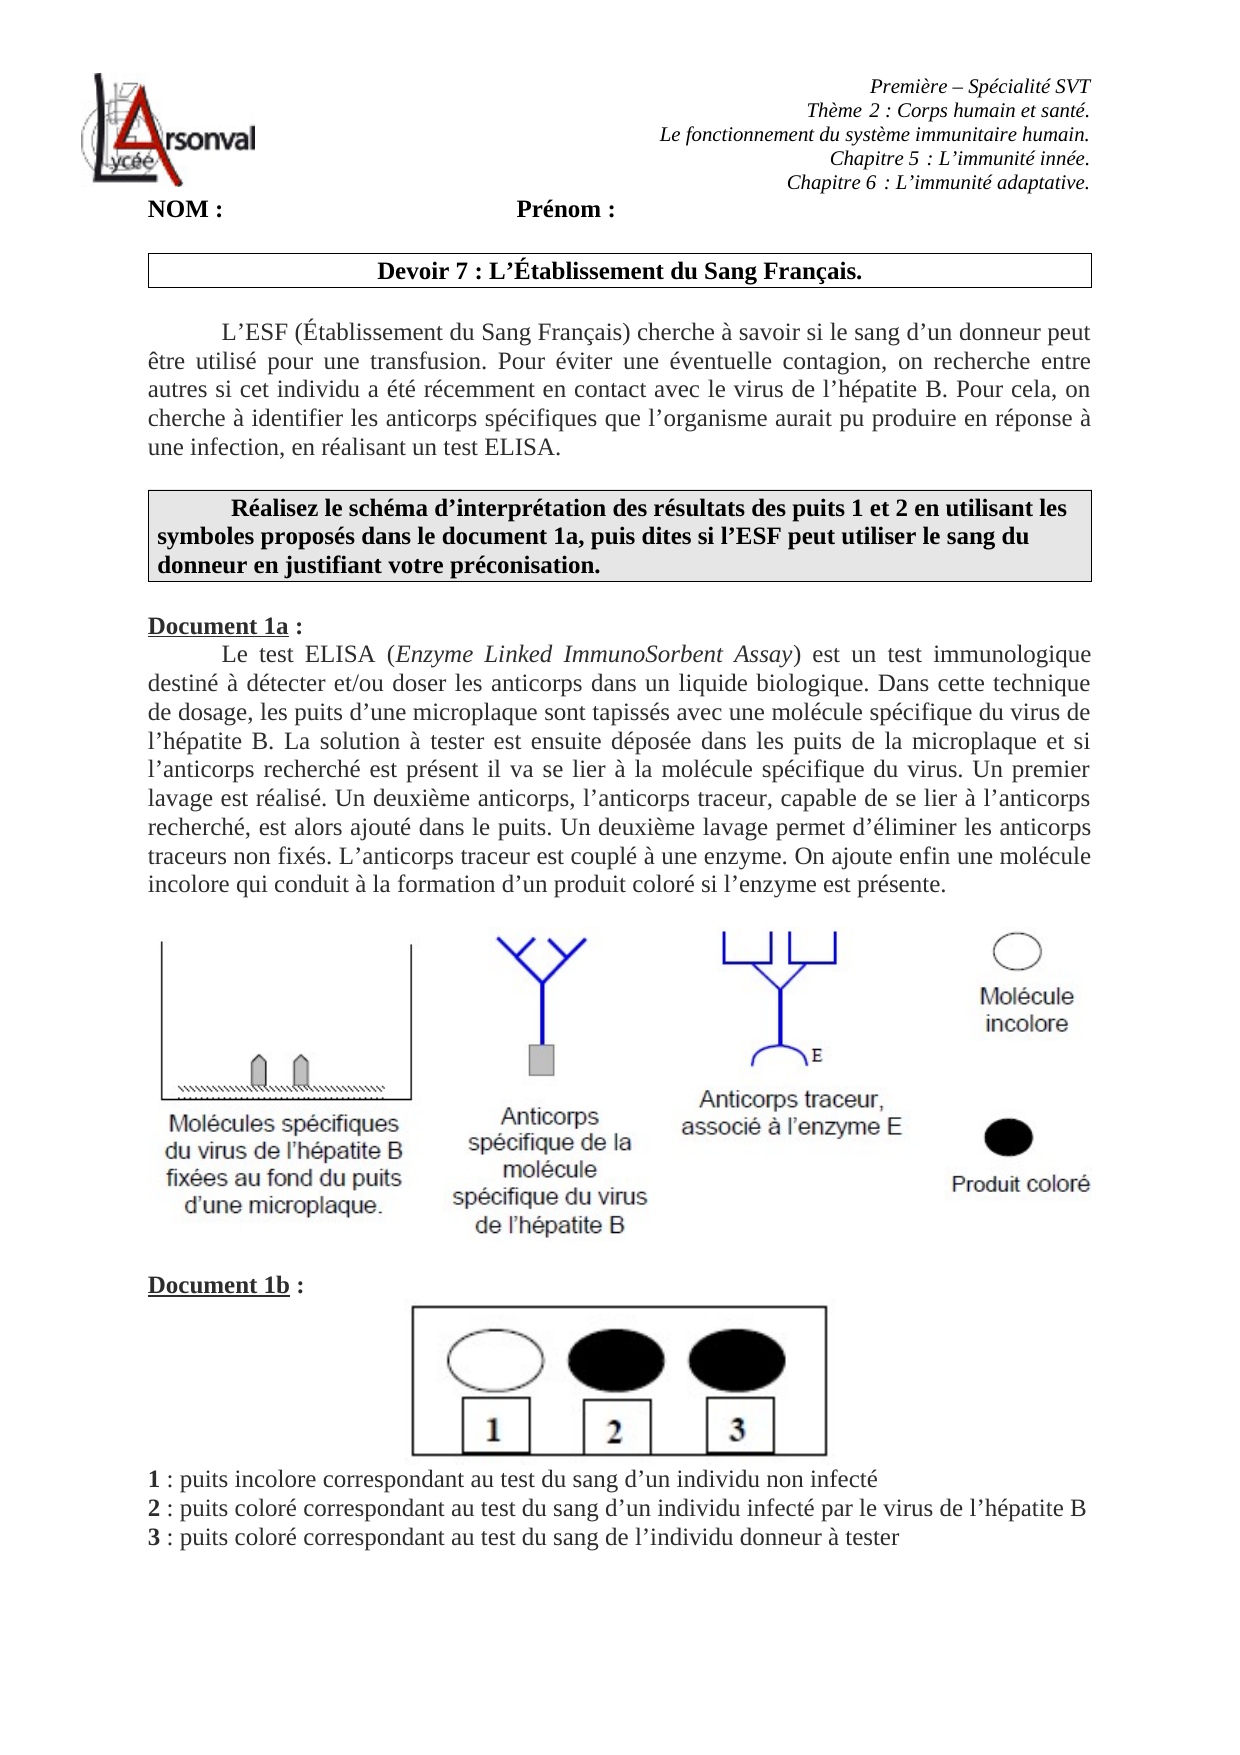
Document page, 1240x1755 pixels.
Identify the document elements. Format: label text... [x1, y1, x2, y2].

text Document 1b : [148, 1270, 1092, 1299]
text Réalisez le schéma d’interprétation des résultats des puits 1 et 2 en utilisant les symboles proposés dans le document 1a, puis dites si l’ESF peut utiliser le sang du donneur en justifiant votre préconisation. [149, 491, 1091, 581]
text 1 : puits incolore correspondant au test du sang d’un individu non infecté [148, 1464, 1092, 1493]
text 2 : puits coloré correspondant au test du sang d’un individu infecté par le virus de l’hépatite B [148, 1493, 1092, 1522]
text Document 1a : [148, 611, 1092, 639]
text 3 : puits coloré correspondant au test du sang de l’individu donneur à tester [148, 1522, 1092, 1550]
text NOM : Prénom : [148, 194, 1092, 223]
text Devoir 7 : L’Établissement du Sang Français. [149, 254, 1091, 287]
text Le test ELISA (Enzyme Linked ImmunoSorbent Assay) est un test immunologique destiné à détecter et/ou doser les anticorps dans un liquide biologique. Dans cette technique de dosage, les puits d’une microplaque sont tapissés avec une molécule spécifique du virus de l’hépatite B. La solution à tester est ensuite déposée dans les puits de la microplaque et si l’anticorps recherché est présent il va se lier à la molécule spécifique du virus. Un premier lavage est réalisé. Un deuxième anticorps, l’anticorps traceur, capable de se lier à l’anticorps recherché, est alors ajouté dans le puits. Un deuxième lavage permet d’éliminer les anticorps traceurs non fixés. L’anticorps traceur est couplé à une enzyme. On ajoute enfin une molécule incolore qui conduit à la formation d’un produit coloré si l’enzyme est présente. [148, 639, 1092, 898]
text L’ESF (Établissement du Sang Français) cherche à savoir si le sang d’un donneur peut être utilisé pour une transfusion. Pour éviter une éventuelle contagion, on recherche entre autres si cet individu a été récemment en contact avec le virus de l’hépatite B. Pour cela, on cherche à identifier les anticorps spécifiques que l’organisme aurait pu produire en réponse à une infection, en réalisant un test ELISA. [148, 317, 1092, 461]
